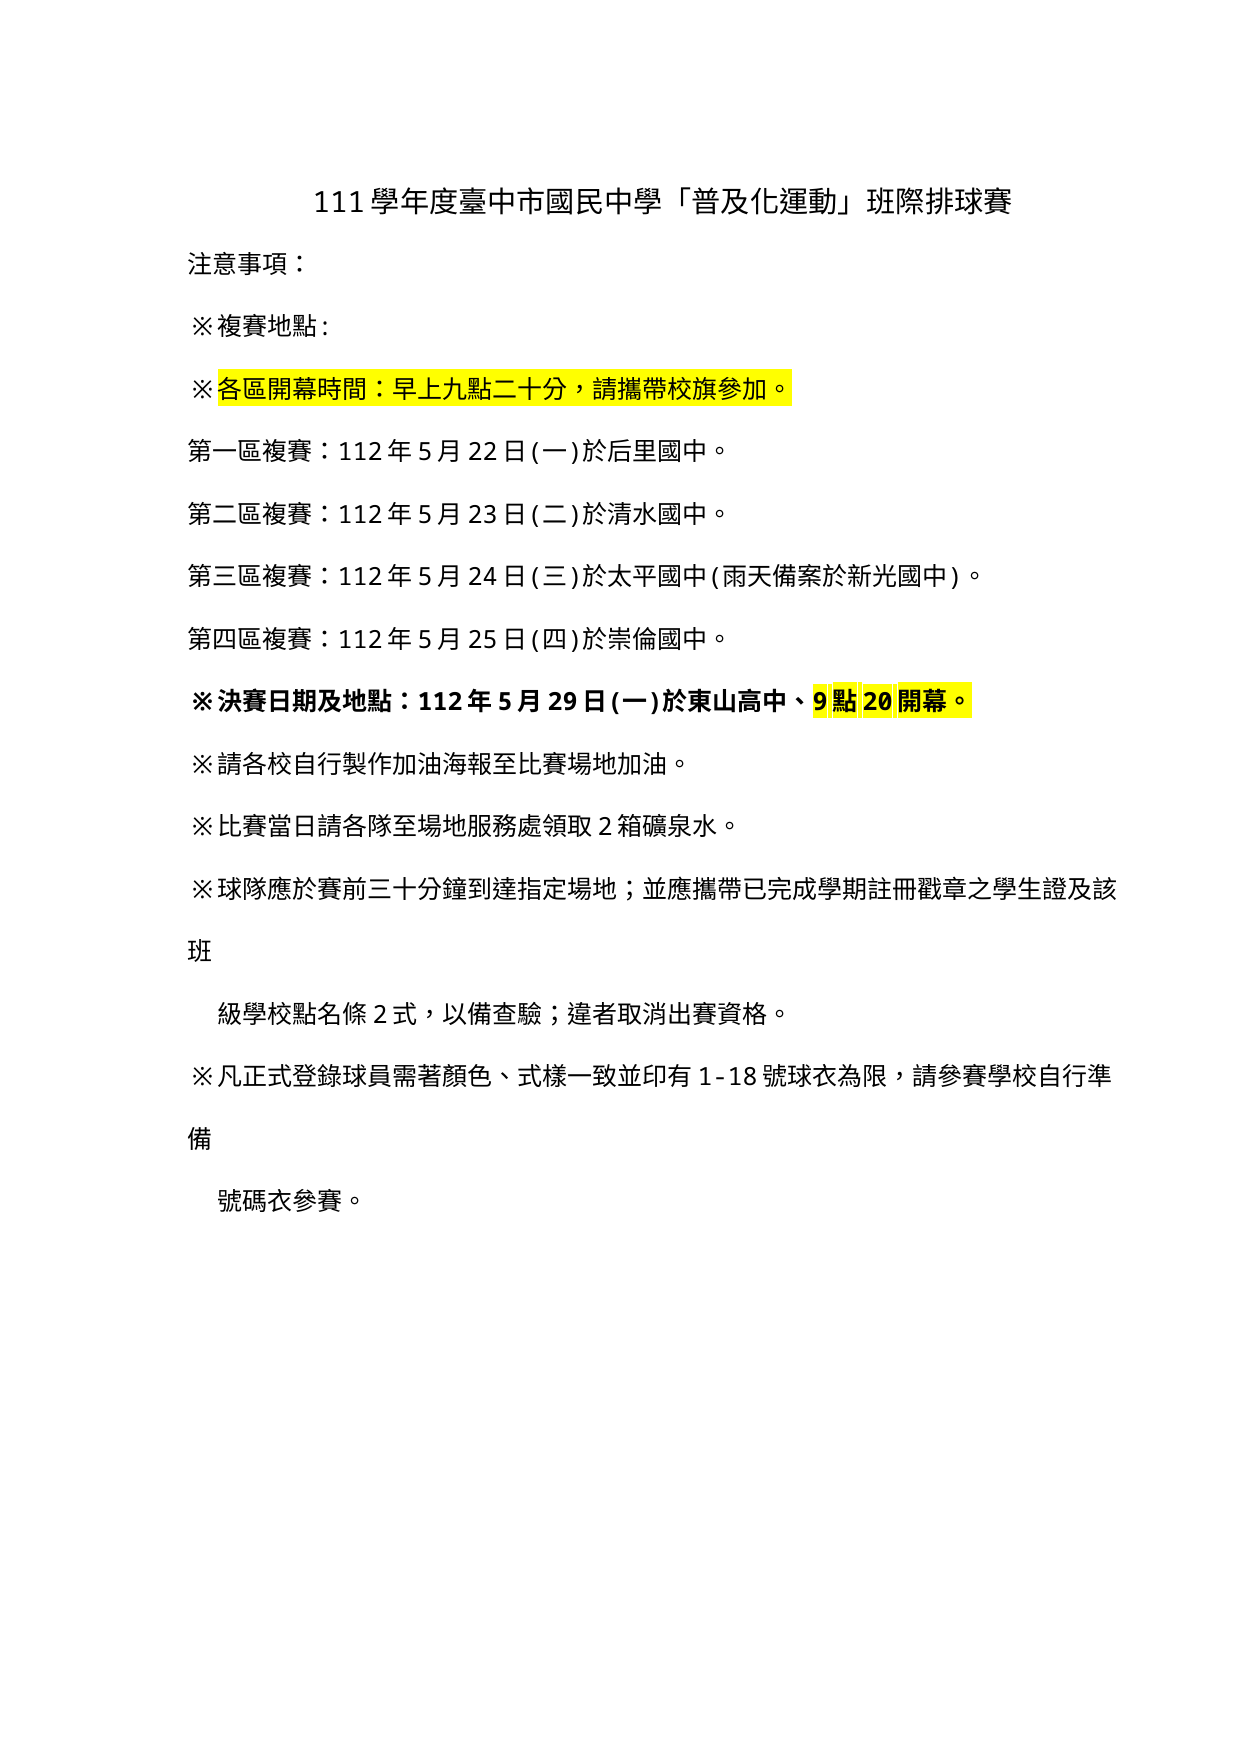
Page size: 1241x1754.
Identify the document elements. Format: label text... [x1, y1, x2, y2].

text ※決賽日期及地點：112年5月29日(一)於東山高中、9點20開幕。 [187, 658, 1137, 721]
text 級學校點名條2式，以備查驗；違者取消出賽資格。 [187, 971, 1137, 1033]
text 第三區複賽：112年5月24日(三)於太平國中(雨天備案於新光國中)。 [187, 533, 1137, 596]
text 注意事項： [187, 221, 1137, 283]
text 111學年度臺中市國民中學「普及化運動」班際排球賽 [187, 158, 1137, 221]
text ※球隊應於賽前三十分鐘到達指定場地；並應攜帶已完成學期註冊戳章之學生證及該班 [187, 846, 1137, 971]
text 第一區複賽：112年5月22日(一)於后里國中。 [187, 408, 1137, 471]
text 第四區複賽：112年5月25日(四)於崇倫國中。 [187, 596, 1137, 658]
text 第二區複賽：112年5月23日(二)於清水國中。 [187, 471, 1137, 533]
text ※凡正式登錄球員需著顏色、式樣一致並印有1-18號球衣為限，請參賽學校自行準備 [187, 1033, 1137, 1158]
text ※比賽當日請各隊至場地服務處領取2箱礦泉水。 [187, 783, 1137, 846]
text 號碼衣參賽。 [187, 1158, 1137, 1221]
text ※各區開幕時間：早上九點二十分，請攜帶校旗參加。 [187, 346, 1137, 408]
text ※複賽地點: [187, 283, 1137, 346]
text ※請各校自行製作加油海報至比賽場地加油。 [187, 721, 1137, 783]
